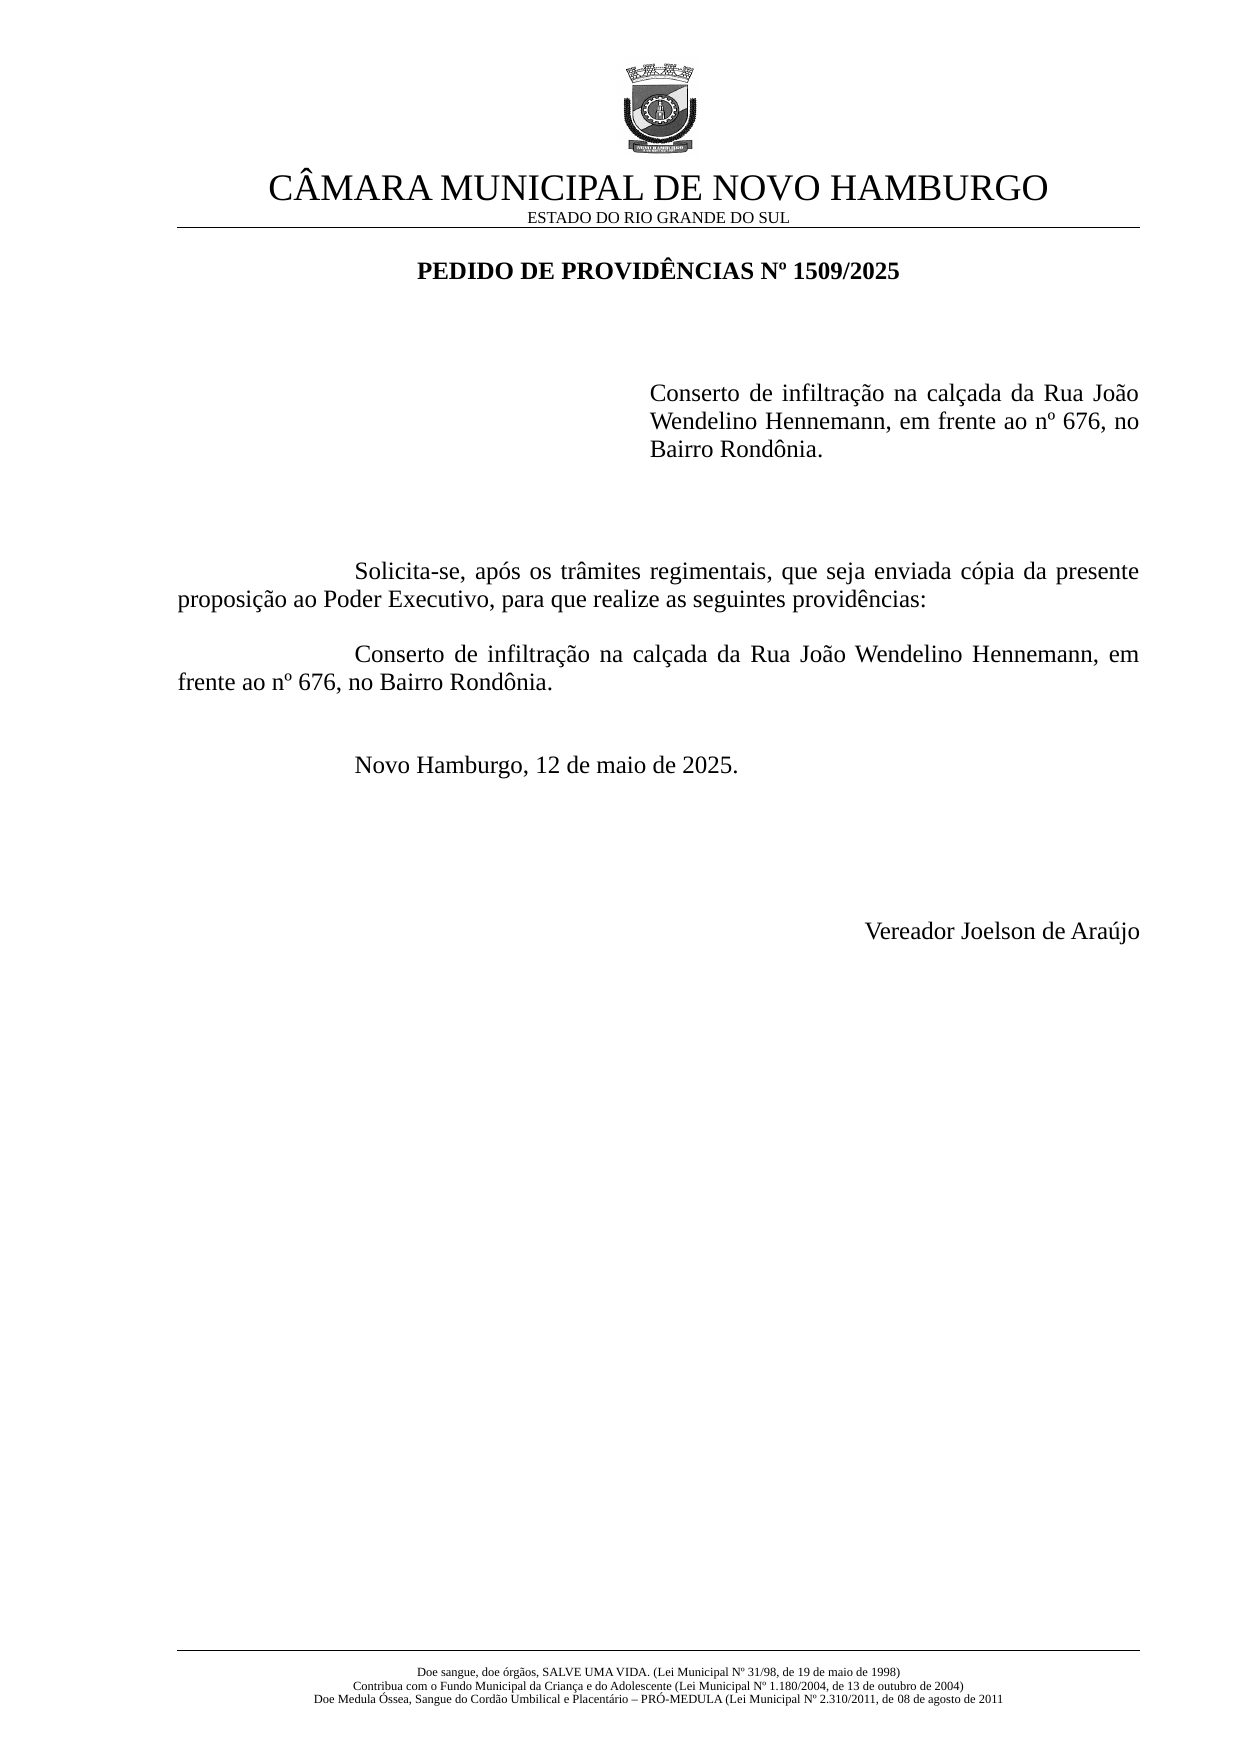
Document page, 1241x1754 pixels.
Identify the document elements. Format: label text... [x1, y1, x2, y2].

text Novo Hamburgo, 12 de maio de 2025. [177, 751, 1140, 779]
text PEDIDO DE PROVIDÊNCIAS Nº 1509/2025 [177, 257, 1140, 285]
text Solicita-se, após os trâmites regimentais, que seja enviada cópia da presente proposição ao Poder Executivo, para que realize as seguintes providências: [177, 557, 1140, 612]
text Conserto de infiltração na calçada da Rua João Wendelino Hennemann, em frente ao nº 676, no Bairro Rondônia. [177, 640, 1140, 696]
text Vereador Joelson de Araújo [177, 917, 1140, 945]
text Conserto de infiltração na calçada da Rua João Wendelino Hennemann, em frente ao nº 676, no Bairro Rondônia. [649, 379, 1140, 463]
